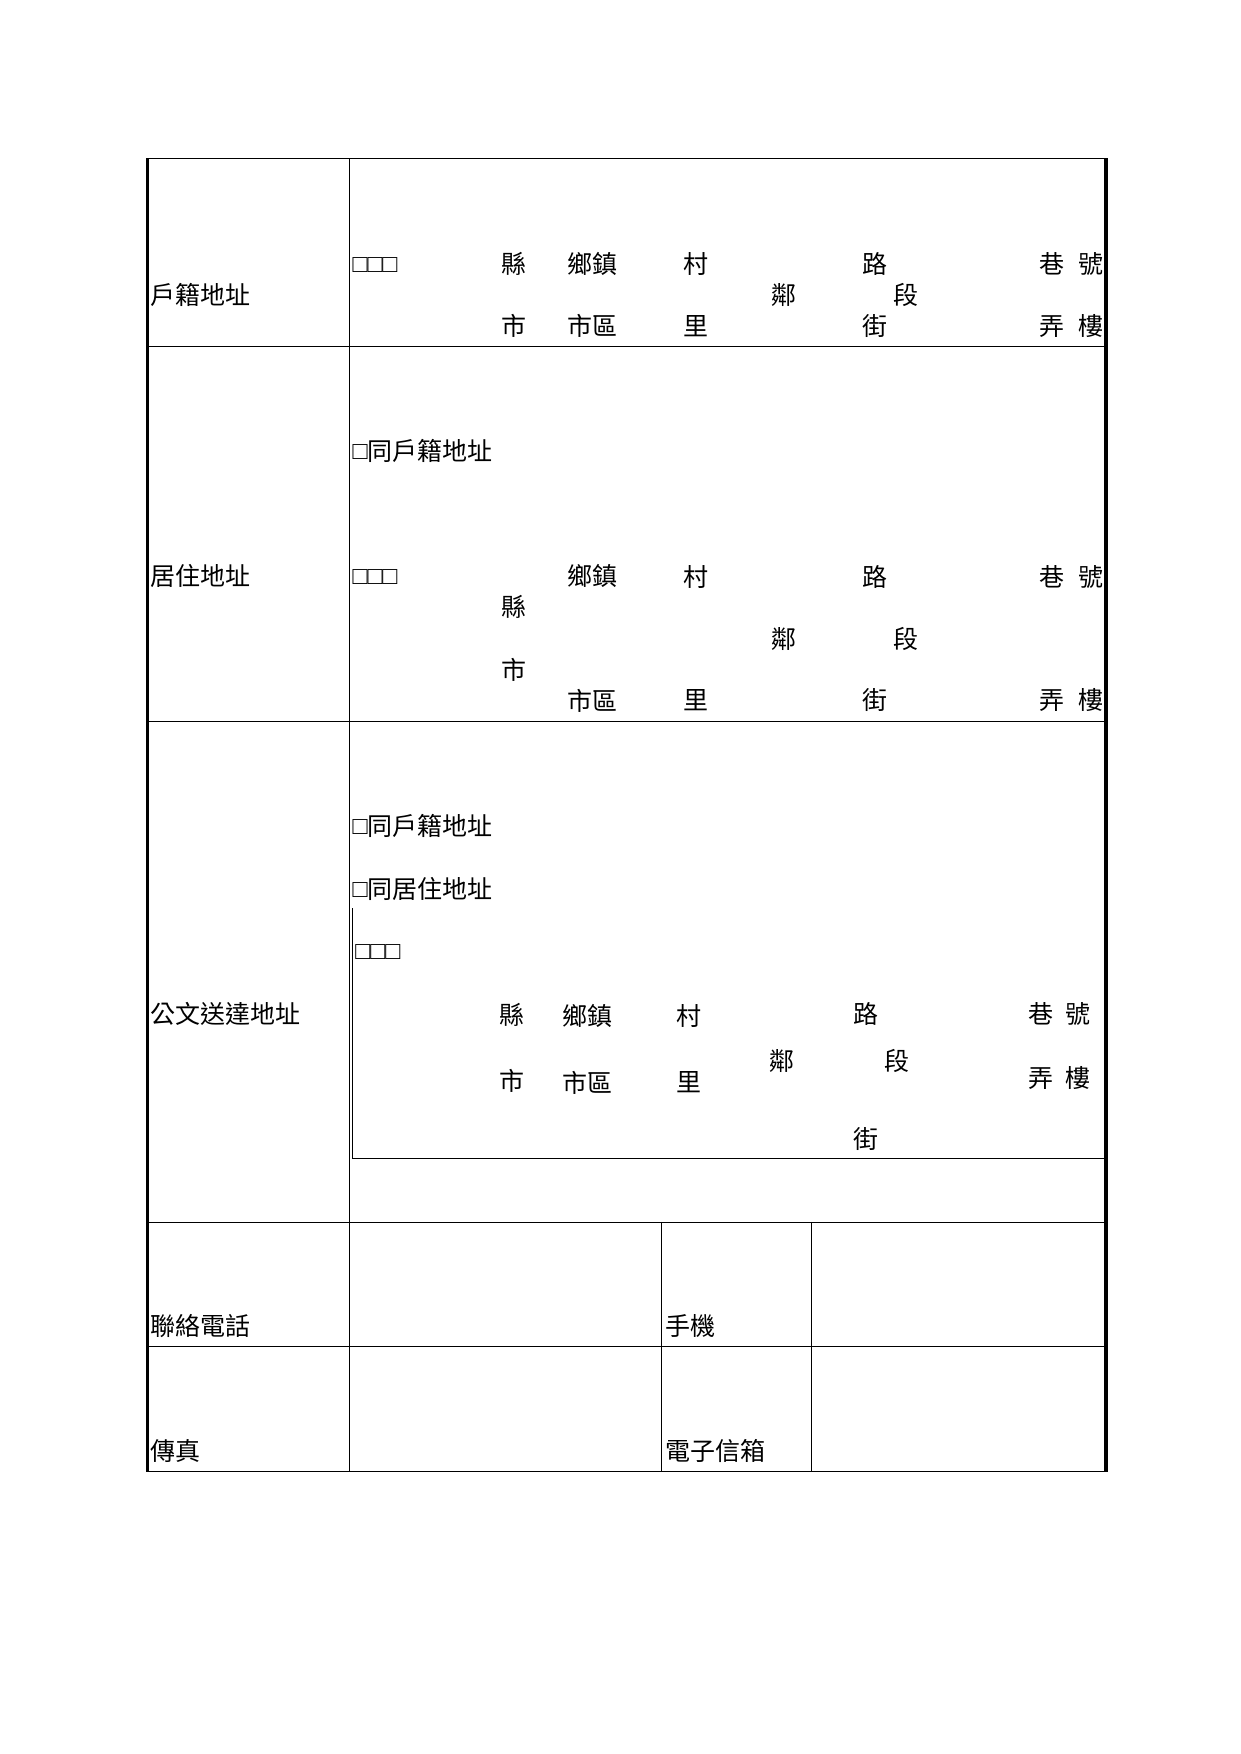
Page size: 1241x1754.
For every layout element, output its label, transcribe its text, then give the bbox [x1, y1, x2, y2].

table_cell 鄰 [711, 159, 799, 346]
table_cell 段 [890, 159, 915, 346]
table_cell 戶籍地址 [149, 159, 349, 346]
table_cell 路 街 [799, 471, 890, 721]
table_cell [350, 1347, 661, 1471]
table_cell 號 樓 [1067, 159, 1104, 346]
table_cell 鄰 [711, 471, 799, 721]
table_cell 居住地址 [149, 347, 349, 721]
table_header 縣 市 [469, 908, 527, 1158]
table_cell □□□ [350, 471, 440, 721]
table_cell 公文送達地址 [149, 722, 349, 1222]
table_cell 村 里 [620, 159, 711, 346]
table_cell 巷 弄 [915, 159, 1067, 346]
table_header 段 [881, 908, 911, 1158]
table_header 路 街 [822, 908, 881, 1158]
table_header 鄰 [704, 908, 822, 1158]
table_cell 路 街 [799, 159, 890, 346]
table_cell [812, 1223, 1104, 1346]
table_header 巷 弄 [911, 908, 1056, 1158]
table_cell □□□ [350, 159, 440, 346]
table_cell 村 里 [620, 471, 711, 721]
table_header 號 樓 [1056, 908, 1104, 1158]
table_header □□□ [353, 908, 469, 1158]
table_cell □同戶籍地址 □同居住地址 [350, 722, 1104, 1222]
table_cell 段 [890, 471, 915, 721]
table_cell 鄉鎮 市區 [529, 159, 620, 346]
table_cell [812, 1347, 1104, 1471]
table_cell 傳真 [149, 1347, 349, 1471]
table_cell 聯絡電話 [149, 1223, 349, 1346]
table_cell 巷 弄 [915, 471, 1067, 721]
table_cell 號 樓 [1067, 471, 1104, 721]
table_header 鄉鎮 市區 [527, 908, 616, 1158]
table_cell 縣 市 [440, 471, 529, 721]
table_cell 縣 市 [440, 159, 529, 346]
table_cell [350, 1223, 661, 1346]
table_cell 鄉鎮 市區 [529, 471, 620, 721]
table_cell 手機 [662, 1223, 811, 1346]
table_cell □同戶籍地址 [350, 347, 1104, 471]
table_cell 電子信箱 [662, 1347, 811, 1471]
table_header 村 里 [616, 908, 704, 1158]
